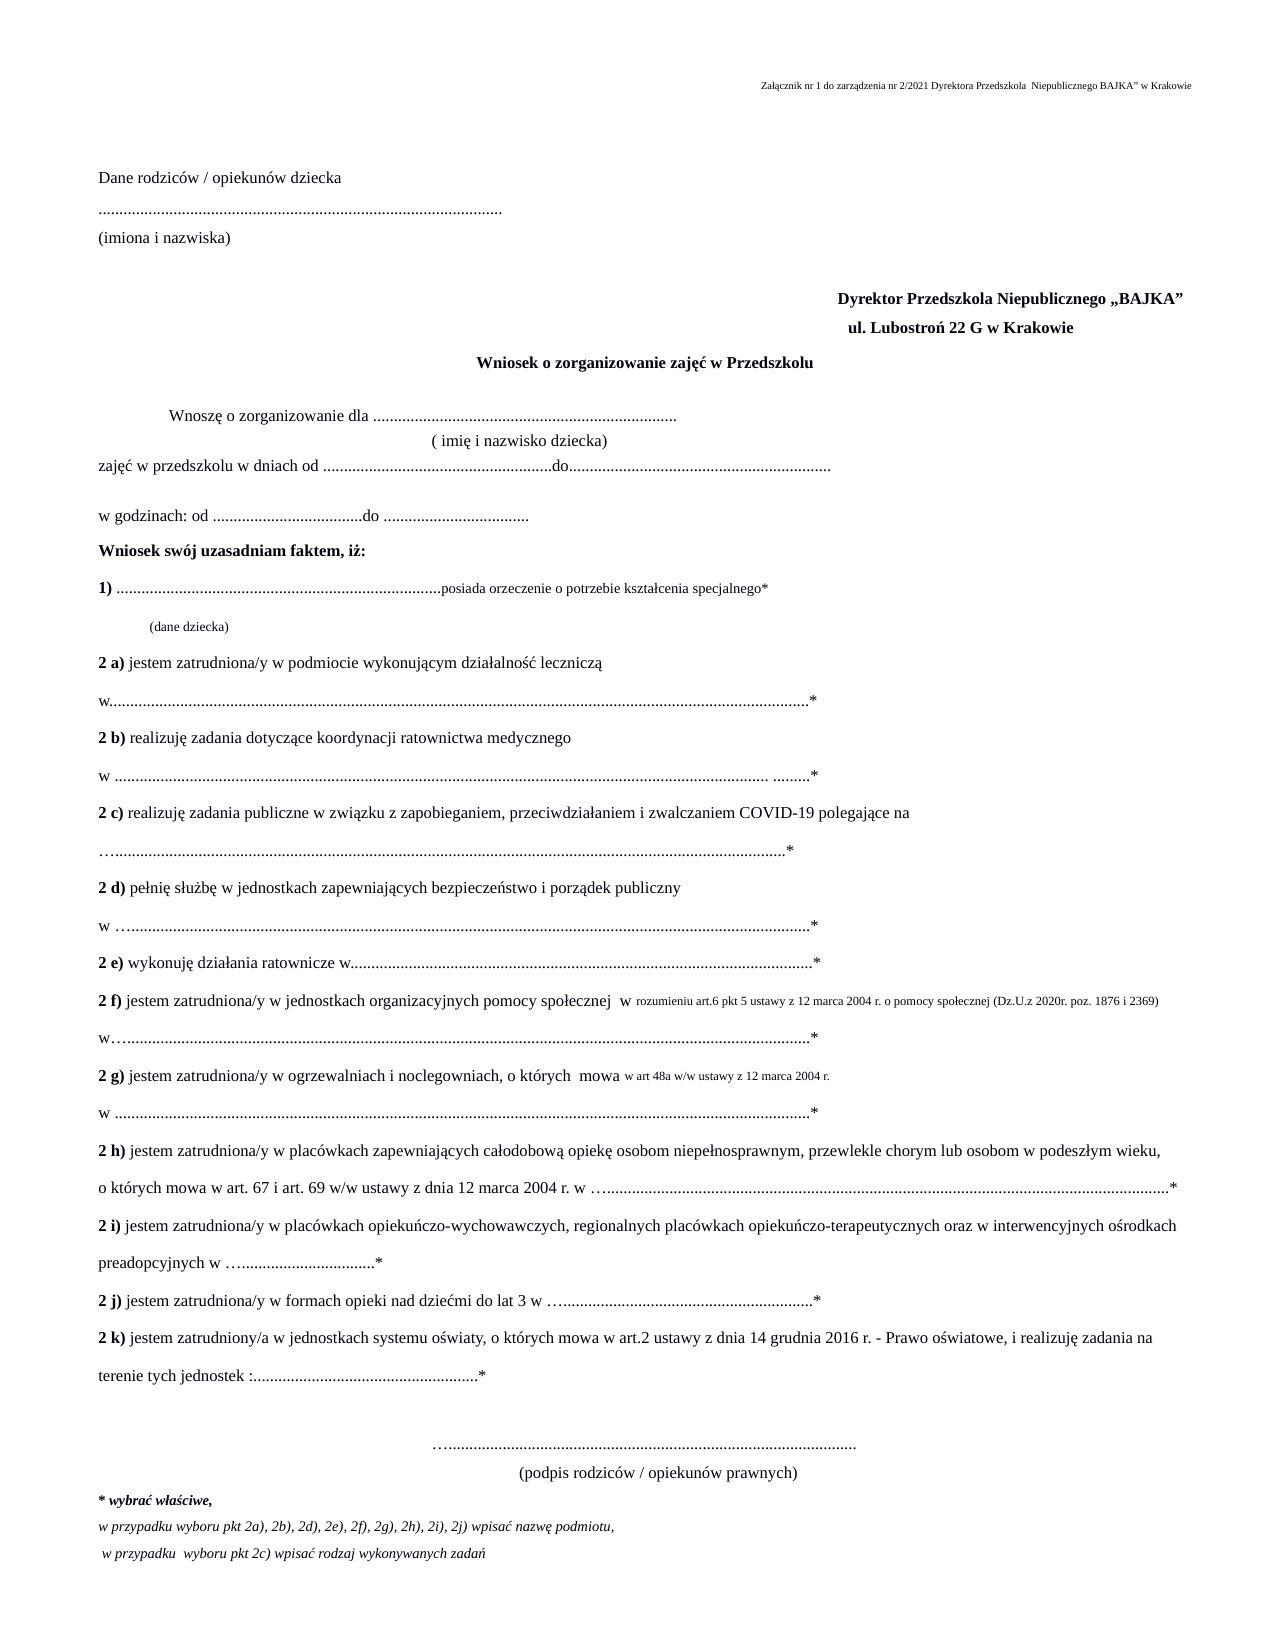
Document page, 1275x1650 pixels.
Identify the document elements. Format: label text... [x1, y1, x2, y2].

text 2 k) jestem zatrudniony/a w jednostkach systemu oświaty, o których mowa w art.2 ustawy z dnia 14 grudnia 2016 r. - Prawo oświatowe, i realizuję zadania na terenie tych jednostek :......................................................* [98, 1312, 1192, 1387]
text 2 g) jestem zatrudniona/y w ogrzewalniach i noclegowniach, o których mowa w art 48a w/w ustawy z 12 marca 2004 r. w .......................................................................................................................................................................* [98, 1049, 1192, 1124]
text Wniosek o zorganizowanie zajęć w Przedszkolu [98, 337, 1192, 374]
text ul. Lubostroń 22 G w Krakowie [393, 308, 1192, 337]
text Dyrektor Przedszkola Niepublicznego „BAJKA” [393, 279, 1192, 308]
text Wnoszę o zorganizowanie dla ......................................................................... ( imię i nazwisko dziecka) zajęć w przedszkolu w dniach od .......................................................do............................................................... w godzinach: od ....................................do ................................... [98, 399, 1192, 524]
text ….................................................................................................. (podpis rodziców / opiekunów prawnych) * wybrać właściwe, [98, 1424, 1192, 1508]
text Wniosek swój uzasadniam faktem, iż: 1) ..............................................................................posiada orzeczenie o potrzebie kształcenia specjalnego* (dane dziecka) 2 a) jestem zatrudniona/y w podmiocie wykonującym działalność leczniczą w........................................................................................................................................................................* 2 b) realizuję zadania dotyczące koordynacji ratownictwa medycznego w ............................................................................................................................................................. .........* [98, 524, 1192, 787]
text 2 h) jestem zatrudniona/y w placówkach zapewniających całodobową opiekę osobom niepełnosprawnym, przewlekle chorym lub osobom w podeszłym wieku, o których mowa w art. 67 i art. 69 w/w ustawy z dnia 12 marca 2004 r. w ….......................................................................................................................................* [98, 1124, 1192, 1199]
text 2 j) jestem zatrudniona/y w formach opieki nad dziećmi do lat 3 w …............................................................* [98, 1274, 1192, 1312]
text w przypadku wyboru pkt 2c) wpisać rodzaj wykonywanych zadań [98, 1535, 1192, 1561]
text (imiona i nazwiska) [98, 218, 1192, 247]
text ................................................................................................. [98, 189, 1192, 218]
text 2 c) realizuję zadania publiczne w związku z zapobieganiem, przeciwdziałaniem i zwalczaniem COVID-19 polegające na ….................................................................................................................................................................* 2 d) pełnię służbę w jednostkach zapewniających bezpieczeństwo i porządek publiczny w …...................................................................................................................................................................* [98, 787, 1192, 937]
text Dane rodziców / opiekunów dziecka [98, 152, 1192, 189]
text 2 f) jestem zatrudniona/y w jednostkach organizacyjnych pomocy społecznej w rozumieniu art.6 pkt 5 ustawy z 12 marca 2004 r. o pomocy społecznej (Dz.U.z 2020r. poz. 1876 i 2369) w…....................................................................................................................................................................* [98, 974, 1192, 1049]
text w przypadku wyboru pkt 2a), 2b), 2d), 2e), 2f), 2g), 2h), 2i), 2j) wpisać nazwę podmiotu, [98, 1508, 1192, 1535]
text 2 i) jestem zatrudniona/y w placówkach opiekuńczo-wychowawczych, regionalnych placówkach opiekuńczo-terapeutycznych oraz w interwencyjnych ośrodkach preadopcyjnych w …................................* [98, 1199, 1192, 1274]
text 2 e) wykonuję działania ratownicze w...............................................................................................................* [98, 937, 1192, 974]
text Załącznik nr 1 do zarządzenia nr 2/2021 Dyrektora Przedszkola Niepublicznego BAJKA” w Krakowie [467, 65, 1192, 94]
